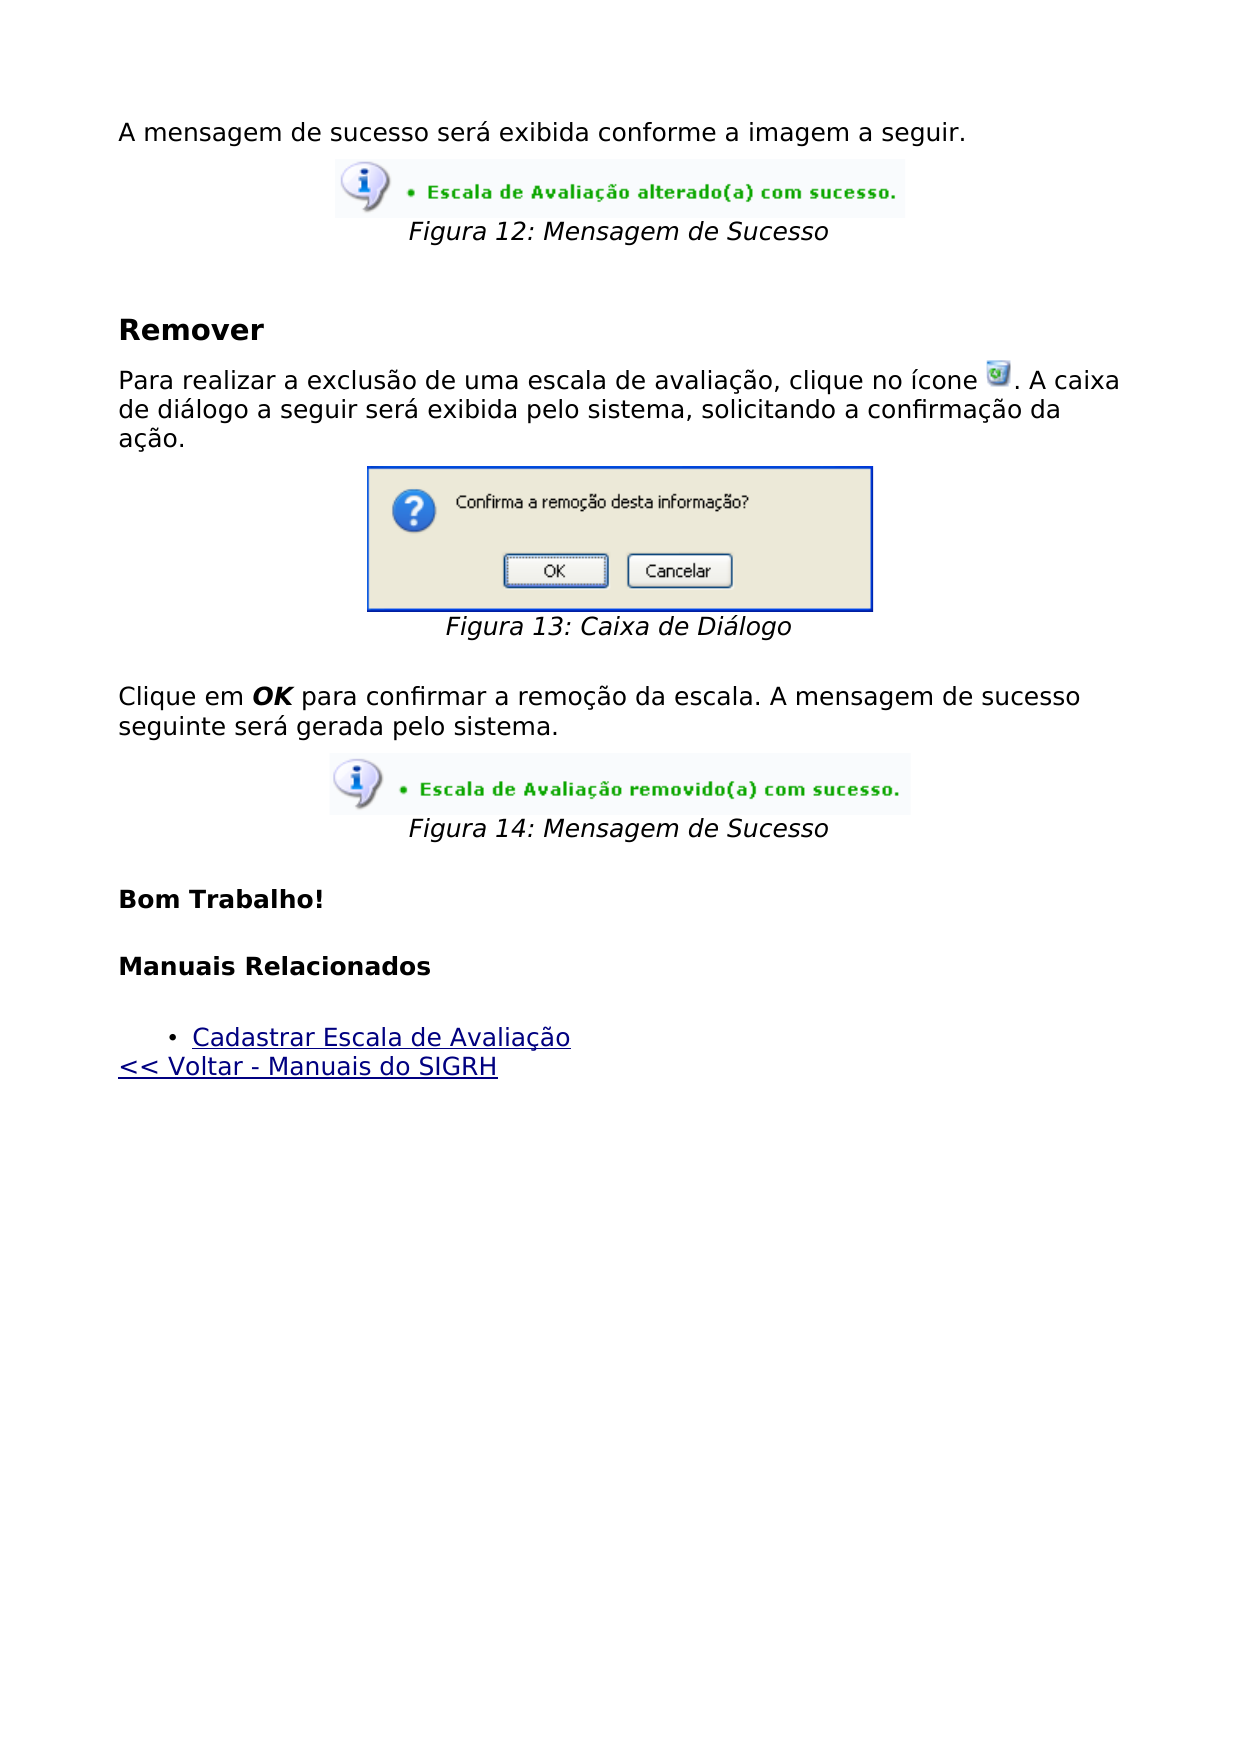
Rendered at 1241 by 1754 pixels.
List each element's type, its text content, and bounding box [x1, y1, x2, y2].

text Bom Trabalho! [118, 885, 1122, 914]
text Para realizar a exclusão de uma escala de avaliação, clique no ícone . A caixa de diálogo a seguir será exibida pelo sistema, solicitando a confirmação da ação. [118, 360, 1122, 454]
subtitle Manuais Relacionados [118, 952, 1122, 981]
picture [329, 753, 911, 815]
text A mensagem de sucesso será exibida conforme a imagem a seguir. [118, 118, 1122, 147]
text Figura 14: Mensagem de Sucesso [329, 815, 911, 843]
subtitle Remover [118, 313, 1122, 347]
text Figura 12: Mensagem de Sucesso [335, 218, 905, 247]
list Cadastrar Escala de Avaliação [177, 1023, 1122, 1052]
picture [335, 159, 906, 218]
text Clique em OK para confirmar a remoção da escala. A mensagem de sucesso seguinte será gerada pelo sistema. [118, 682, 1122, 741]
picture [367, 466, 874, 612]
text << Voltar - Manuais do SIGRH [118, 1052, 1122, 1081]
text Figura 13: Caixa de Diálogo [367, 612, 873, 641]
picture [986, 360, 1014, 390]
